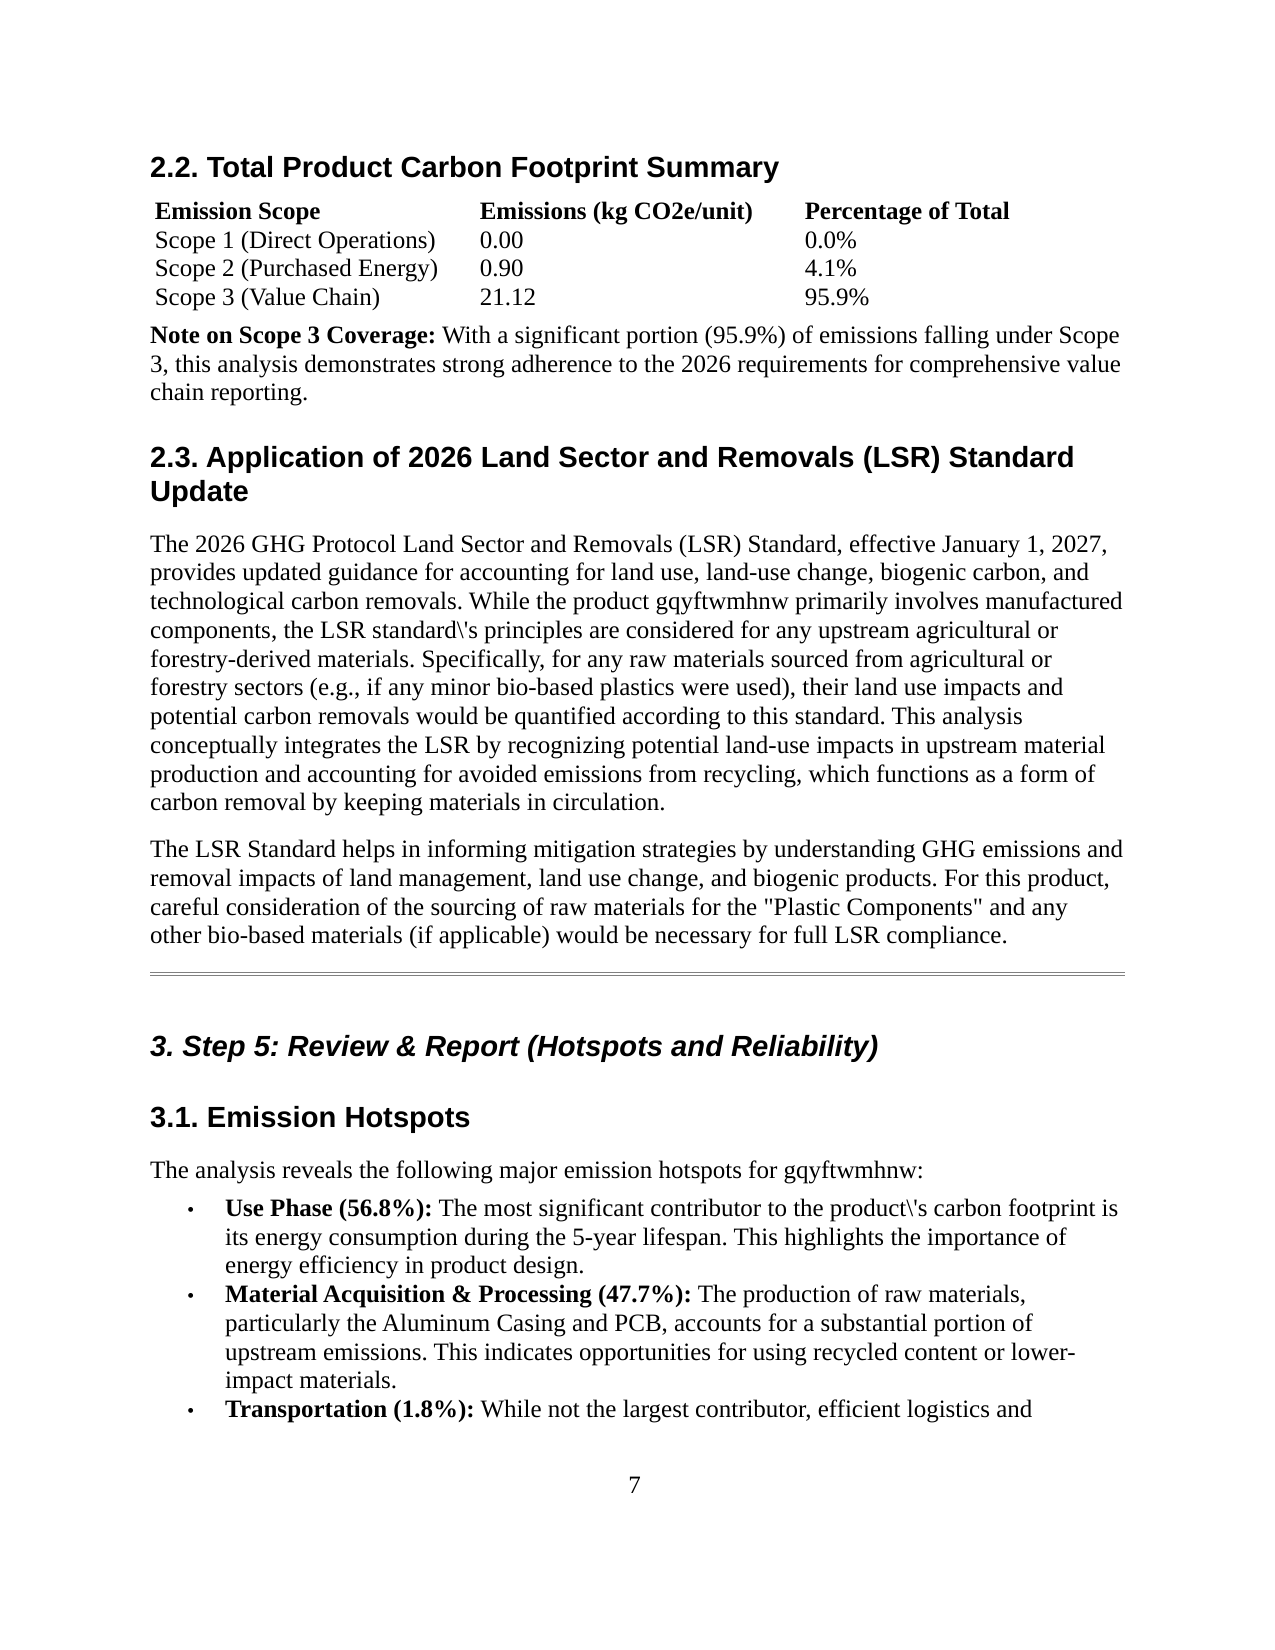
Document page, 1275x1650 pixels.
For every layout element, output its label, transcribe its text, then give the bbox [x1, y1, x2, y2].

table_header Percentage of Total [800, 196, 1125, 225]
table_cell 0.0% [800, 225, 1125, 253]
subtitle 2.3. Application of 2026 Land Sector and Removals (LSR) Standard Update [150, 440, 1125, 507]
table_cell 95.9% [800, 282, 1125, 311]
subtitle 3. Step 5: Review & Report (Hotspots and Reliability) [150, 1029, 1125, 1063]
table_cell Scope 2 (Purchased Energy) [150, 254, 475, 282]
list Transportation (1.8%): While not the largest contributor, efficient logistics and [187, 1394, 1125, 1423]
table_cell 21.12 [475, 282, 800, 311]
table_cell 0.90 [475, 254, 800, 282]
table_cell Scope 3 (Value Chain) [150, 282, 475, 311]
text Note on Scope 3 Coverage: With a significant portion (95.9%) of emissions falling under Scope 3, this analysis demonstrates strong adherence to the 2026 requirements for comprehensive value chain reporting. [150, 320, 1125, 406]
subtitle 2.2. Total Product Carbon Footprint Summary [150, 150, 1125, 183]
subtitle 3.1. Emission Hotspots [150, 1100, 1125, 1134]
text The 2026 GHG Protocol Land Sector and Removals (LSR) Standard, effective January 1, 2027, provides updated guidance for accounting for land use, land-use change, biogenic carbon, and technological carbon removals. While the product gqyftwmhnw primarily involves manufactured components, the LSR standard\'s principles are considered for any upstream agricultural or forestry-derived materials. Specifically, for any raw materials sourced from agricultural or forestry sectors (e.g., if any minor bio-based plastics were used), their land use impacts and potential carbon removals would be quantified according to this standard. This analysis conceptually integrates the LSR by recognizing potential land-use impacts in upstream material production and accounting for avoided emissions from recycling, which functions as a form of carbon removal by keeping materials in circulation. [150, 529, 1125, 816]
text The LSR Standard helps in informing mitigation strategies by understanding GHG emissions and removal impacts of land management, land use change, and biogenic products. For this product, careful consideration of the sourcing of raw materials for the "Plastic Components" and any other bio-based materials (if applicable) would be necessary for full LSR compliance. [150, 834, 1125, 949]
table_cell 4.1% [800, 254, 1125, 282]
list Material Acquisition & Processing (47.7%): The production of raw materials, particularly the Aluminum Casing and PCB, accounts for a substantial portion of upstream emissions. This indicates opportunities for using recycled content or lower-impact materials. [187, 1279, 1125, 1394]
table_header Emissions (kg CO2e/unit) [475, 196, 800, 225]
text The analysis reveals the following major emission hotspots for gqyftwmhnw: [150, 1155, 1125, 1184]
table_cell Scope 1 (Direct Operations) [150, 225, 475, 253]
table_cell 0.00 [475, 225, 800, 253]
table_header Emission Scope [150, 196, 475, 225]
list Use Phase (56.8%): The most significant contributor to the product\'s carbon footprint is its energy consumption during the 5-year lifespan. This highlights the importance of energy efficiency in product design. [187, 1193, 1125, 1279]
